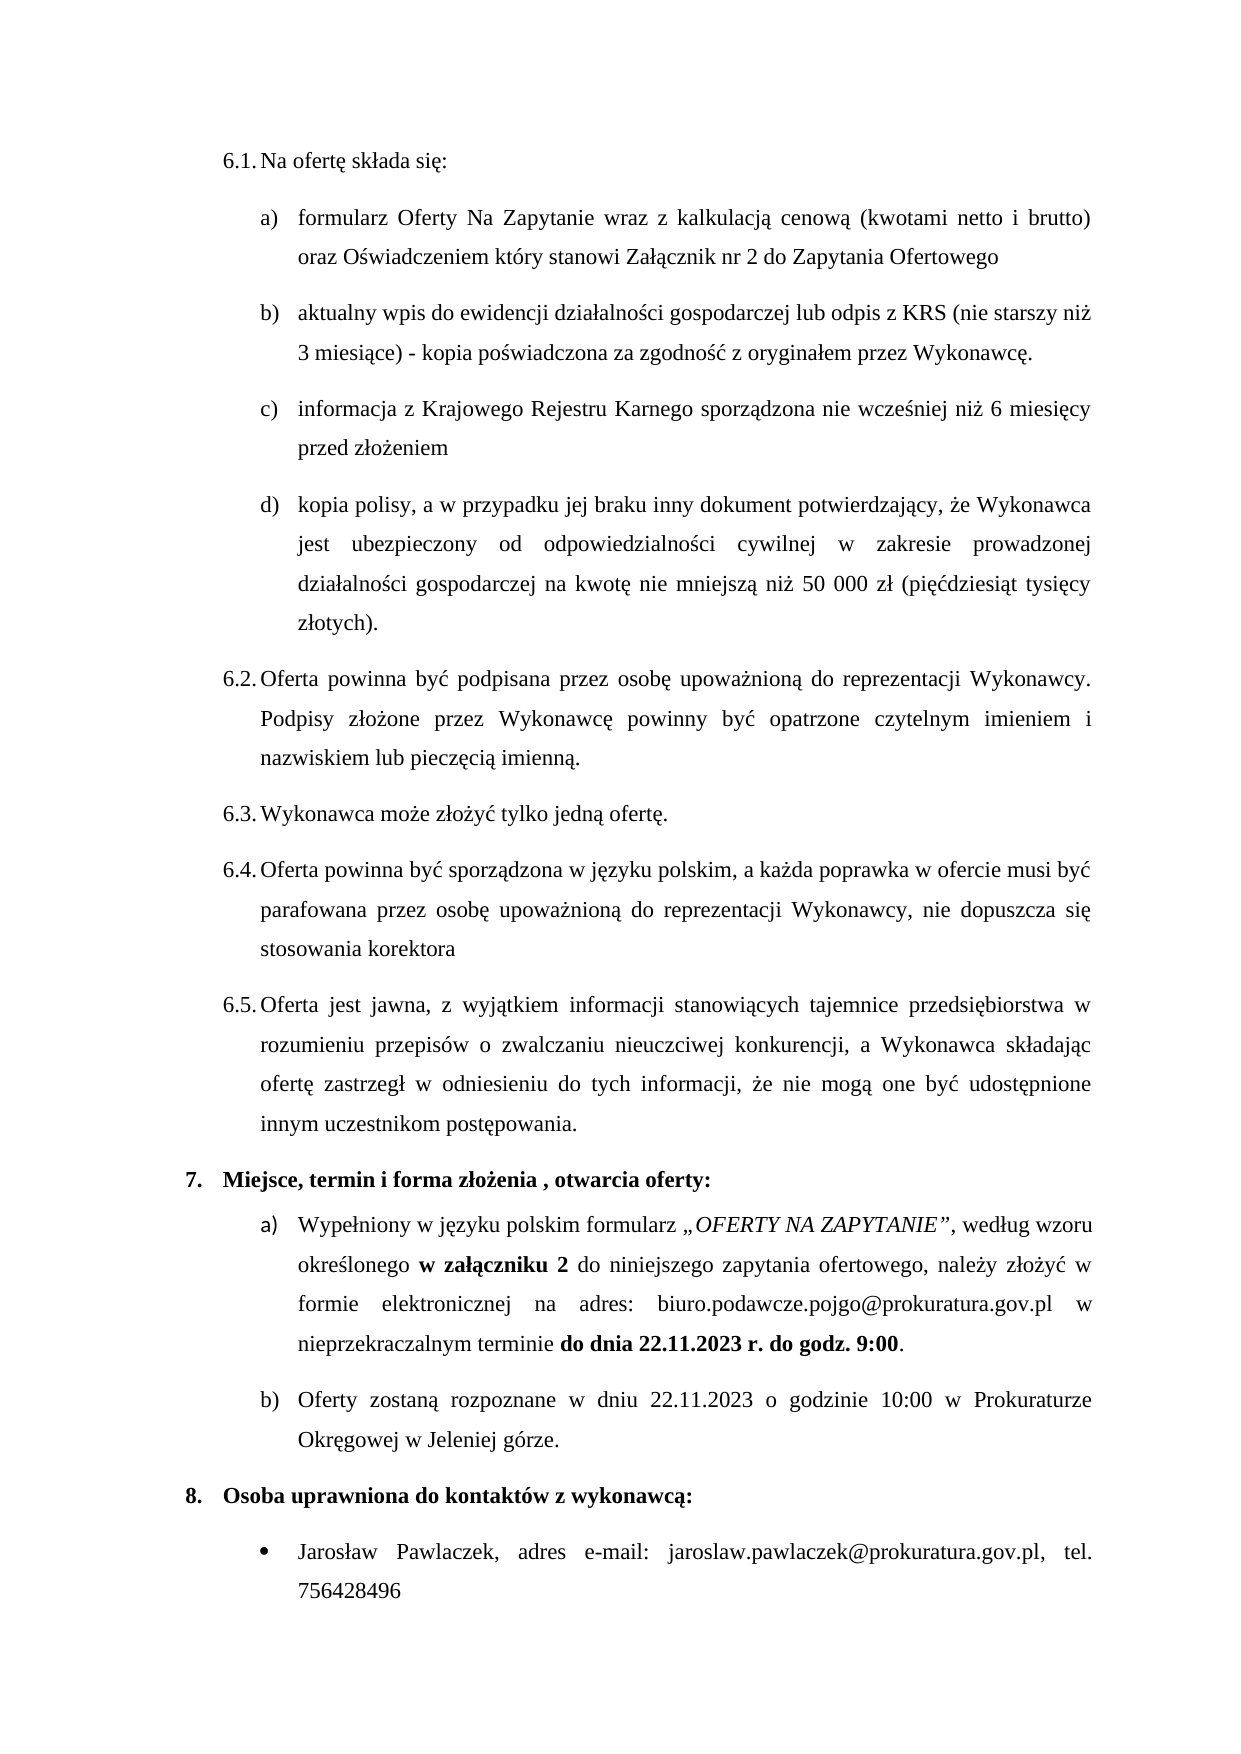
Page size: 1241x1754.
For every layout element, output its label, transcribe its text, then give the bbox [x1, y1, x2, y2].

list kopia polisy, a w przypadku jej braku inny dokument potwierdzający, że Wykonawca jest ubezpieczony od odpowiedzialności cywilnej w zakresie prowadzonej działalności gospodarczej na kwotę nie mniejszą niż 50 000 zł (pięćdziesiąt tysięcy złotych). [260, 491, 1093, 635]
list Miejsce, termin i forma złożenia , otwarcia oferty: [185, 1166, 1093, 1192]
list Osoba uprawniona do kontaktów z wykonawcą: [185, 1482, 1093, 1508]
list Oferta powinna być podpisana przez osobę upoważnioną do reprezentacji Wykonawcy. Podpisy złożone przez Wykonawcę powinny być opatrzone czytelnym imieniem i nazwiskiem lub pieczęcią imienną. [223, 665, 1093, 771]
list Oferty zostaną rozpoznane w dniu 22.11.2023 o godzinie 10:00 w Prokuraturze Okręgowej w Jeleniej górze. [260, 1386, 1093, 1452]
list Jarosław Pawlaczek, adres e-mail: jaroslaw.pawlaczek@prokuratura.gov.pl, tel. 756428496 [260, 1538, 1093, 1604]
list Oferta powinna być sporządzona w języku polskim, a każda poprawka w ofercie musi być parafowana przez osobę upoważnioną do reprezentacji Wykonawcy, nie dopuszcza się stosowania korektora [223, 856, 1093, 962]
list Oferta jest jawna, z wyjątkiem informacji stanowiących tajemnice przedsiębiorstwa w rozumieniu przepisów o zwalczaniu nieuczciwej konkurencji, a Wykonawca składając ofertę zastrzegł w odniesieniu do tych informacji, że nie mogą one być udostępnione innym uczestnikom postępowania. [223, 992, 1093, 1136]
list Na ofertę składa się: [223, 148, 1093, 174]
list formularz Oferty Na Zapytanie wraz z kalkulacją cenową (kwotami netto i brutto) oraz Oświadczeniem który stanowi Załącznik nr 2 do Zapytania Ofertowego [260, 204, 1093, 269]
list Wykonawca może złożyć tylko jedną ofertę. [223, 800, 1093, 827]
list aktualny wpis do ewidencji działalności gospodarczej lub odpis z KRS (nie starszy niż 3 miesiące) - kopia poświadczona za zgodność z oryginałem przez Wykonawcę. [260, 299, 1093, 365]
list Wypełniony w języku polskim formularz „OFERTY NA ZAPYTANIE”, według wzoru określonego w załączniku 2 do niniejszego zapytania ofertowego, należy złożyć w formie elektronicznej na adres: biuro.podawcze.pojgo@prokuratura.gov.pl w nieprzekraczalnym terminie do dnia 22.11.2023 r. do godz. 9:00. [260, 1210, 1093, 1356]
list informacja z Krajowego Rejestru Karnego sporządzona nie wcześniej niż 6 miesięcy przed złożeniem [260, 395, 1093, 461]
